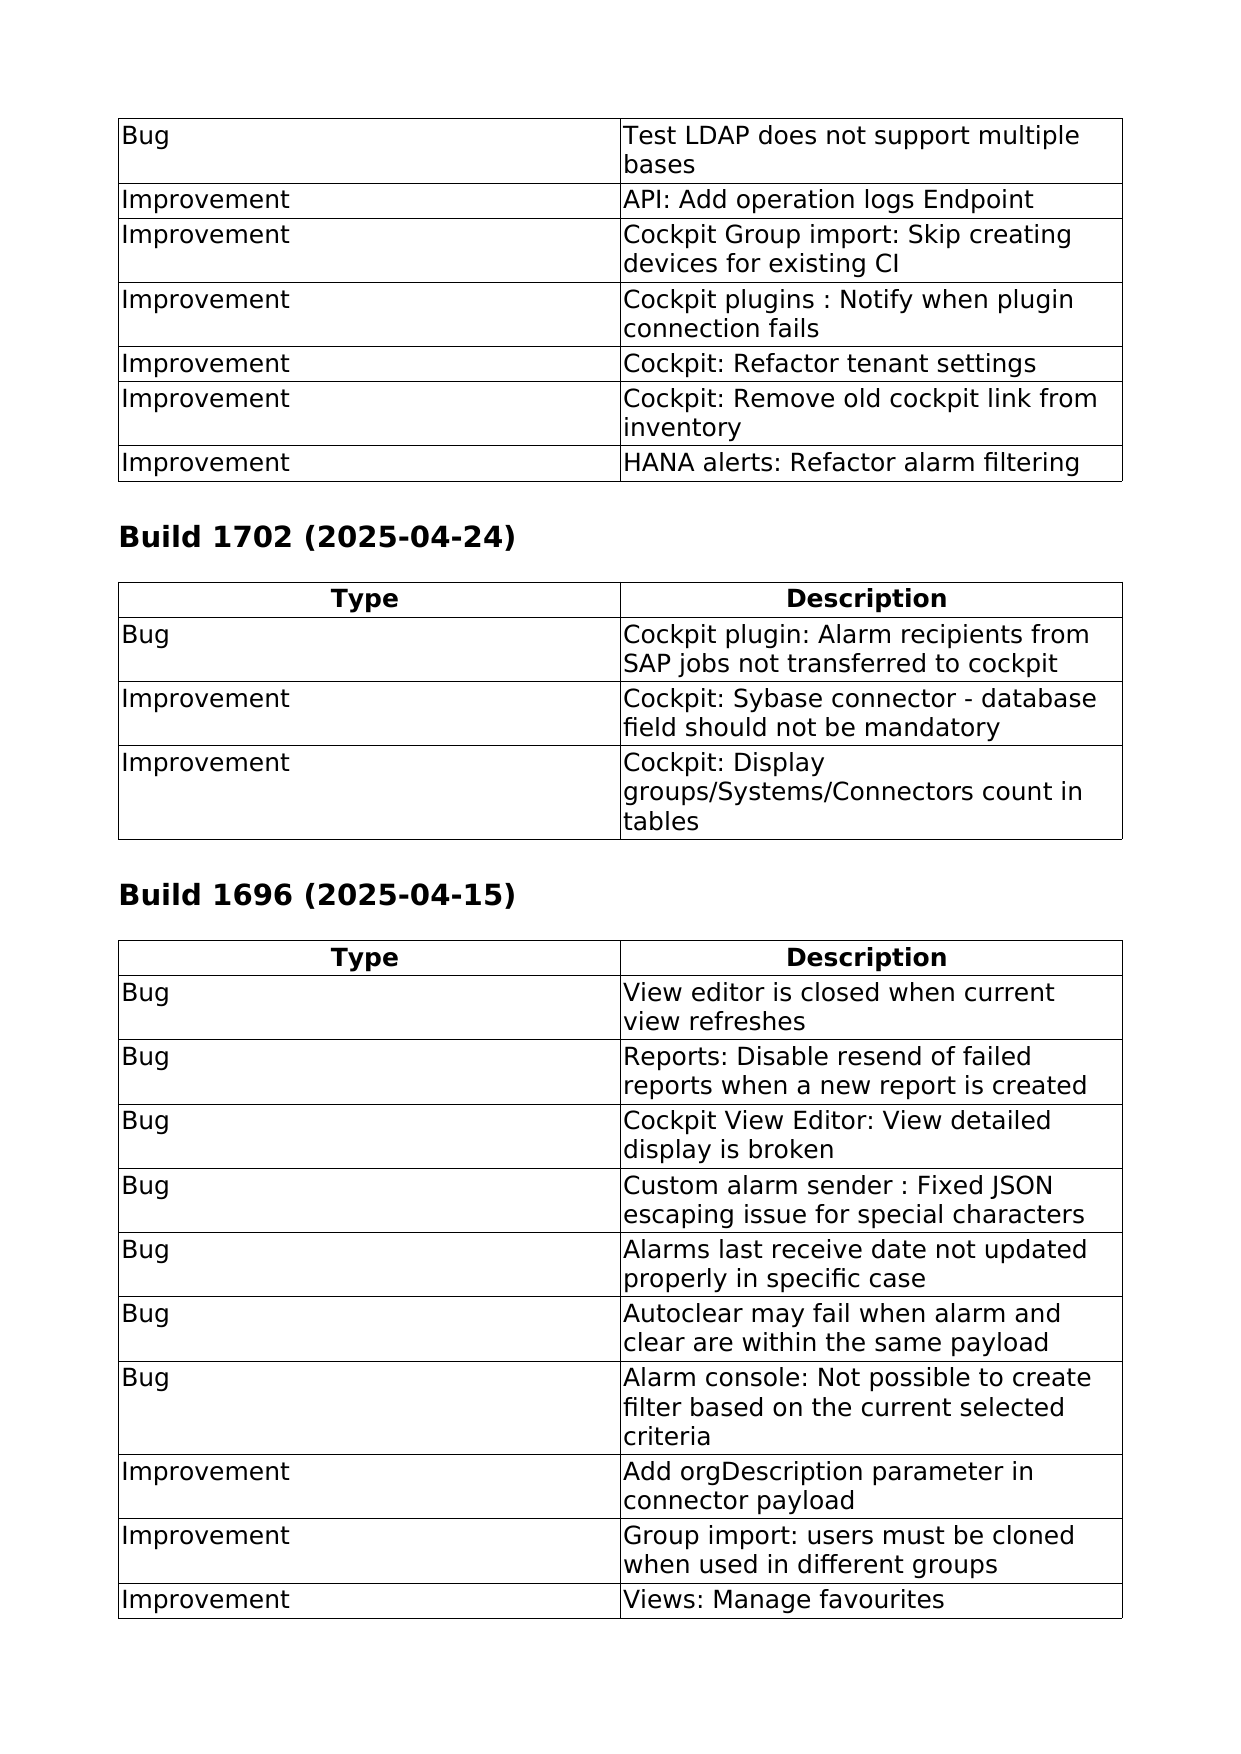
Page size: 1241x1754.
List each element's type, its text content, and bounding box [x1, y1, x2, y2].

table_cell Group import: users must be cloned when used in different groups [621, 1519, 1122, 1583]
table_cell Bug [119, 1040, 620, 1103]
table_header Type [119, 941, 620, 975]
table_cell Improvement [119, 219, 620, 282]
table_cell Bug [119, 976, 620, 1039]
table_header Description [621, 941, 1122, 975]
table_cell Reports: Disable resend of failed reports when a new report is created [621, 1040, 1122, 1103]
subtitle Build 1696 (2025-04-15) [118, 879, 1122, 913]
table_cell Bug [119, 1362, 620, 1454]
table_cell Cockpit Group import: Skip creating devices for existing CI [621, 219, 1122, 282]
table_cell Bug [119, 618, 620, 681]
table_cell Alarm console: Not possible to create filter based on the current selected criteria [621, 1362, 1122, 1454]
table_cell Bug [119, 1233, 620, 1296]
table_cell API: Add operation logs Endpoint [621, 184, 1122, 217]
table_cell Autoclear may fail when alarm and clear are within the same payload [621, 1297, 1122, 1361]
table_cell Improvement [119, 1519, 620, 1583]
table_cell Improvement [119, 283, 620, 346]
table_cell Cockpit: Sybase connector - database field should not be mandatory [621, 682, 1122, 745]
table_cell Improvement [119, 382, 620, 445]
table_cell Improvement [119, 1584, 620, 1618]
table_cell Alarms last receive date not updated properly in specific case [621, 1233, 1122, 1296]
subtitle Build 1702 (2025-04-24) [118, 520, 1122, 554]
table_cell Cockpit plugins : Notify when plugin connection fails [621, 283, 1122, 346]
table_cell Improvement [119, 1455, 620, 1518]
table_cell Bug [119, 1169, 620, 1232]
table_cell Cockpit: Display groups/Systems/Connectors count in tables [621, 746, 1122, 839]
table_cell Improvement [119, 446, 620, 481]
table_cell Bug [119, 119, 620, 182]
table_cell Bug [119, 1105, 620, 1168]
table_cell Views: Manage favourites [621, 1584, 1122, 1618]
table_cell Improvement [119, 347, 620, 381]
table_cell Add orgDescription parameter in connector payload [621, 1455, 1122, 1518]
table_cell Cockpit: Refactor tenant settings [621, 347, 1122, 381]
table_cell View editor is closed when current view refreshes [621, 976, 1122, 1039]
table_header Type [119, 583, 620, 617]
table_cell Cockpit View Editor: View detailed display is broken [621, 1105, 1122, 1168]
table_cell Bug [119, 1297, 620, 1361]
table_cell Cockpit: Remove old cockpit link from inventory [621, 382, 1122, 445]
table_cell Improvement [119, 184, 620, 217]
table_cell Custom alarm sender : Fixed JSON escaping issue for special characters [621, 1169, 1122, 1232]
table_cell Cockpit plugin: Alarm recipients from SAP jobs not transferred to cockpit [621, 618, 1122, 681]
table_cell HANA alerts: Refactor alarm filtering [621, 446, 1122, 481]
table_cell Improvement [119, 682, 620, 745]
table_cell Test LDAP does not support multiple bases [621, 119, 1122, 182]
table_cell Improvement [119, 746, 620, 839]
table_header Description [621, 583, 1122, 617]
